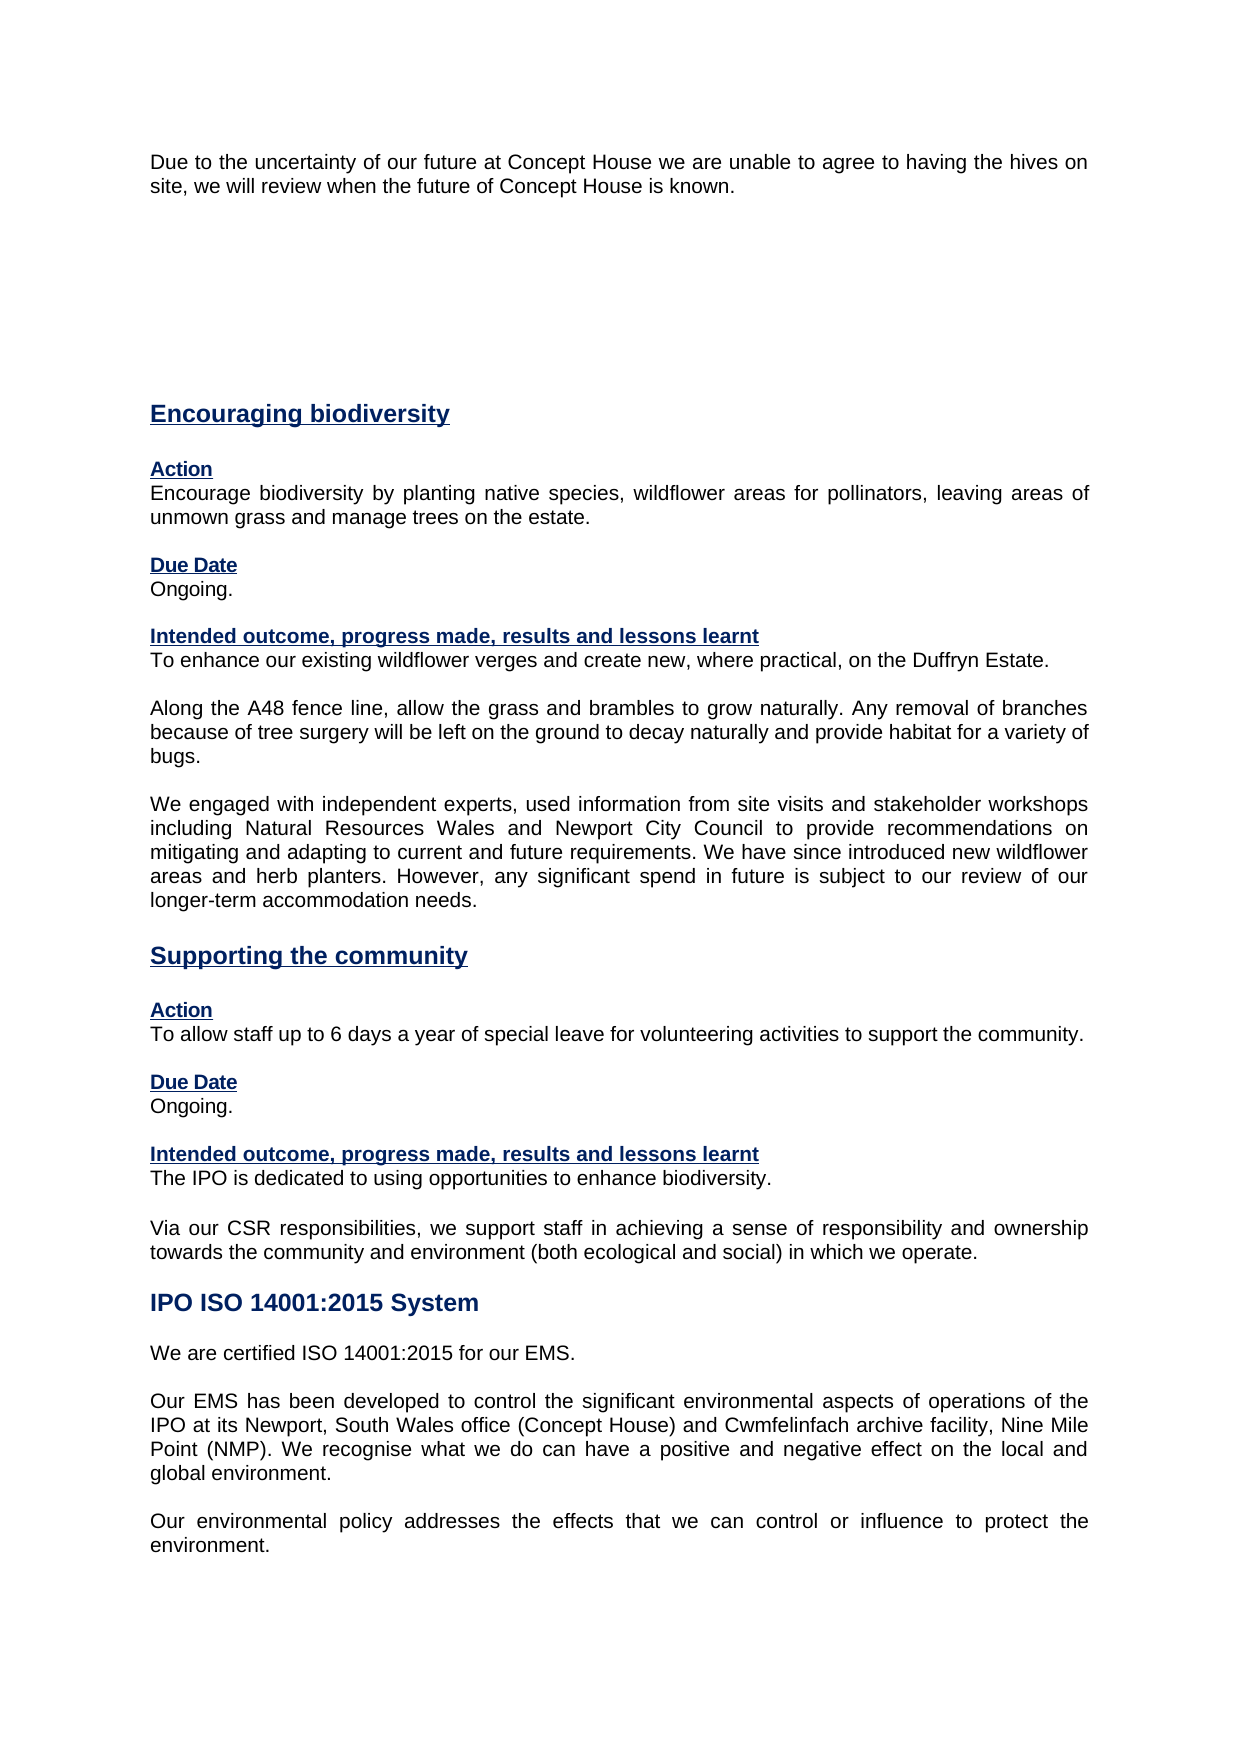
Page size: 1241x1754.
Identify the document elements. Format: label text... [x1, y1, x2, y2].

text We are certified ISO 14001:2015 for our EMS. [150, 1341, 1090, 1365]
text Via our CSR responsibilities, we support staff in achieving a sense of responsibility and ownership towards the community and environment (both ecological and social) in which we operate. [150, 1216, 1090, 1264]
text Along the A48 fence line, allow the grass and brambles to grow naturally. Any removal of branches because of tree surgery will be left on the ground to decay naturally and provide habitat for a variety of bugs. [150, 696, 1090, 768]
text Due to the uncertainty of our future at Concept House we are unable to agree to having the hives on site, we will review when the future of Concept House is known. [150, 150, 1090, 198]
text Supporting the community [150, 941, 1090, 969]
text Intended outcome, progress made, results and lessons learnt [150, 624, 1090, 648]
text To allow staff up to 6 days a year of special leave for volunteering activities to support the community. [150, 1022, 1090, 1046]
text Due Date [150, 552, 1090, 576]
text Due Date [150, 1070, 1090, 1094]
text Ongoing. [150, 576, 1090, 600]
text Our EMS has been developed to control the significant environmental aspects of operations of the IPO at its Newport, South Wales office (Concept House) and Cwmfelinfach archive facility, Nine Mile Point (NMP). We recognise what we do can have a positive and negative effect on the local and global environment. [150, 1389, 1090, 1484]
text Action [150, 457, 1090, 481]
text Encouraging biodiversity [150, 399, 1090, 428]
text Intended outcome, progress made, results and lessons learnt [150, 1142, 1090, 1166]
text Encourage biodiversity by planting native species, wildflower areas for pollinators, leaving areas of unmown grass and manage trees on the estate. [150, 481, 1090, 528]
text To enhance our existing wildflower verges and create new, where practical, on the Duffryn Estate. [150, 648, 1090, 672]
text IPO ISO 14001:2015 System [150, 1288, 1090, 1317]
text The IPO is dedicated to using opportunities to enhance biodiversity. [150, 1166, 1090, 1190]
text We engaged with independent experts, used information from site visits and stakeholder workshops including Natural Resources Wales and Newport City Council to provide recommendations on mitigating and adapting to current and future requirements. We have since introduced new wildflower areas and herb planters. However, any significant spend in future is subject to our review of our longer-term accommodation needs. [150, 792, 1090, 912]
text Action [150, 998, 1090, 1022]
text Our environmental policy addresses the effects that we can control or influence to protect the environment. [150, 1508, 1090, 1556]
text Ongoing. [150, 1094, 1090, 1118]
